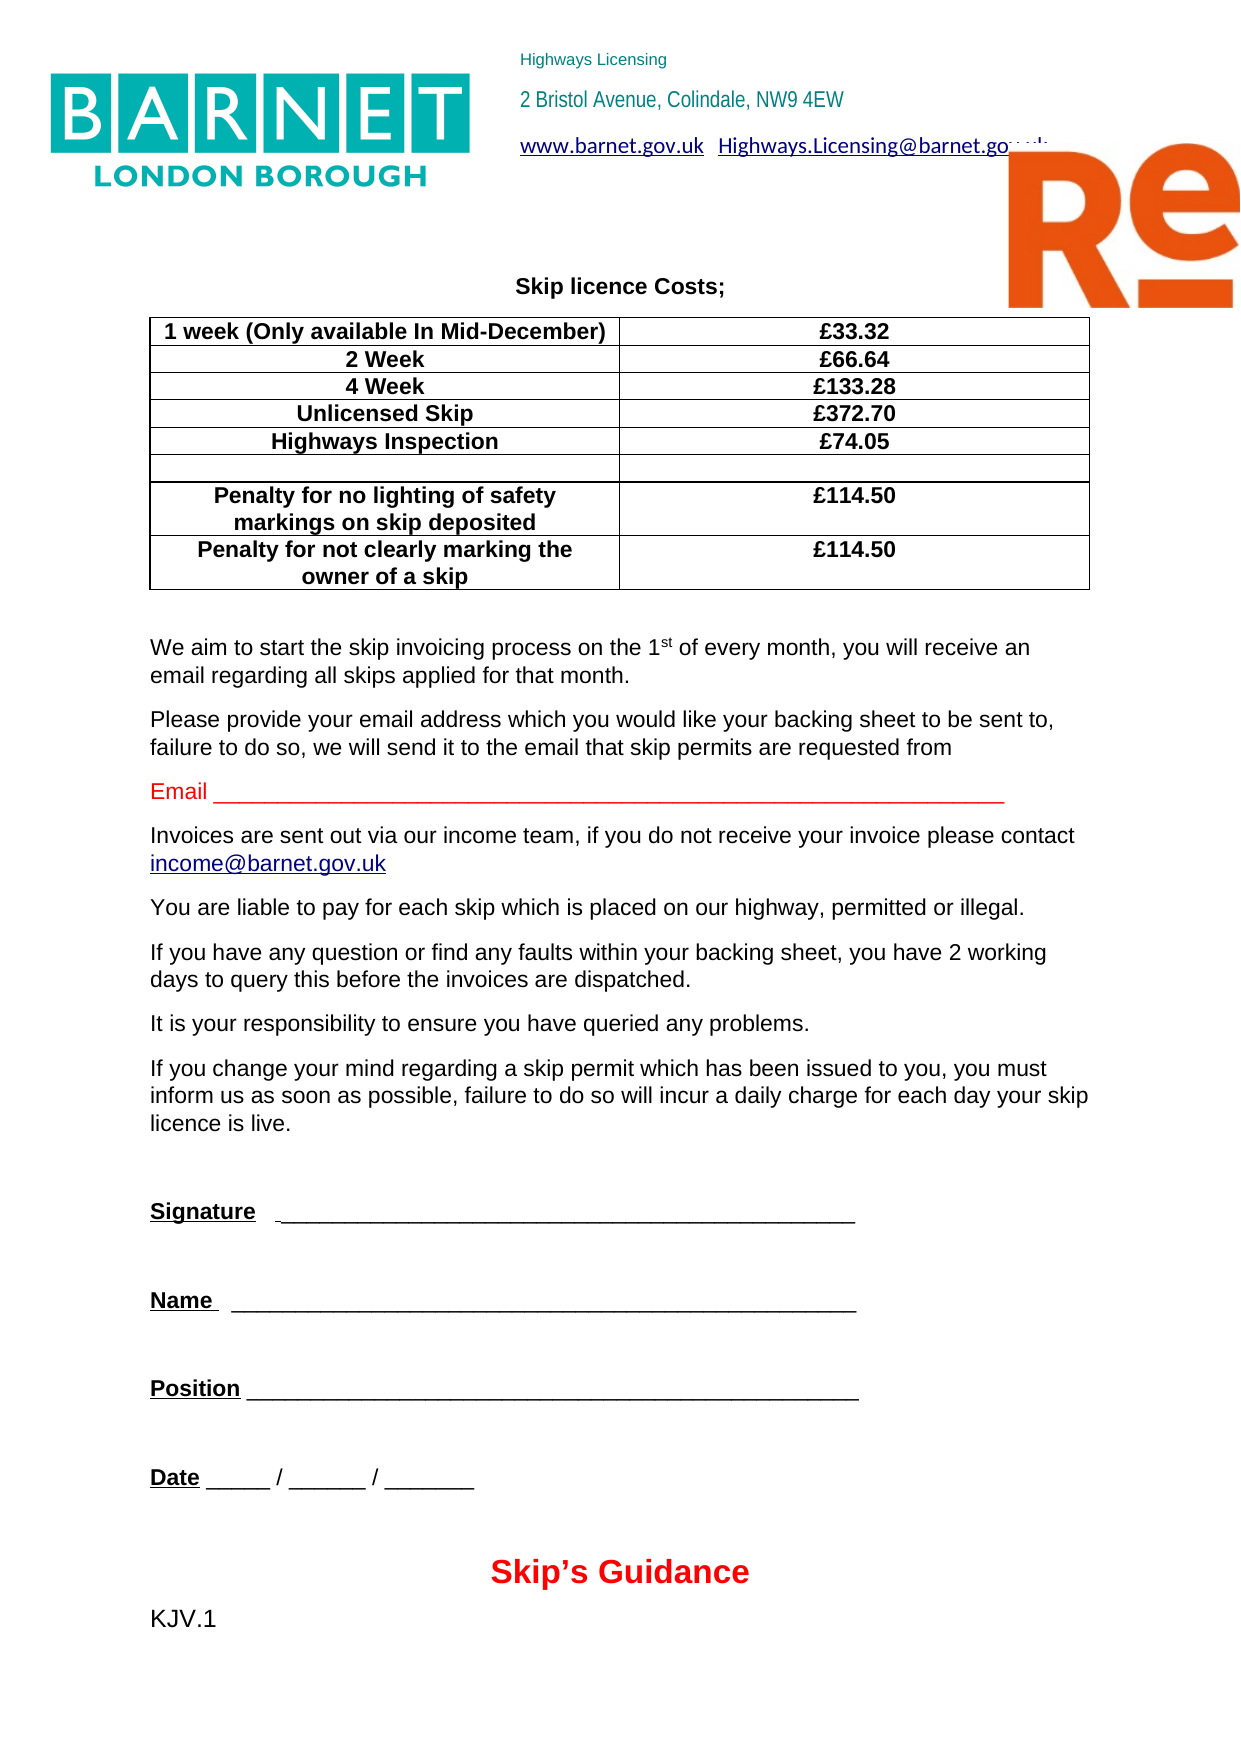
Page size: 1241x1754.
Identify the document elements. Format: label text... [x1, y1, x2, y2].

text Skip’s Guidance [150, 1552, 1090, 1591]
text Payment [150, 172, 505, 210]
table_cell [151, 455, 619, 481]
table_cell £114.50 [620, 483, 1089, 535]
text Name _________________________________________________ [150, 1287, 1090, 1313]
text It is your responsibility to ensure you have queried any problems. [150, 1010, 1090, 1037]
table_cell £74.05 [620, 428, 1089, 454]
text If you have any question or find any faults within your backing sheet, you have 2 working days to query this before the invoices are dispatched. [150, 938, 1090, 992]
table_cell £133.28 [620, 373, 1089, 399]
text You are liable to pay for each skip which is placed on our highway, permitted or illegal. [150, 894, 1090, 921]
table_cell £372.70 [620, 400, 1089, 427]
table_cell Penalty for no lighting of safety markings on skip deposited [151, 483, 619, 535]
table_cell 4 Week [151, 373, 619, 399]
text Date _____ / ______ / _______ [150, 1464, 1090, 1490]
table_cell 2 Week [151, 346, 619, 372]
table_header £33.32 [620, 318, 1089, 344]
text Position ________________________________________________ [150, 1375, 1090, 1402]
table_header 1 week (Only available In Mid-December) [151, 318, 619, 344]
table_cell Unlicensed Skip [151, 400, 619, 427]
table_cell £114.50 [620, 536, 1089, 589]
text Please provide your email address which you would like your backing sheet to be sent to, failure to do so, we will send it to the email that skip permits are requested from [150, 706, 1090, 760]
text Signature _____________________________________________ [150, 1198, 1090, 1225]
text Skip licence Costs; [150, 273, 1008, 299]
text Email ______________________________________________________________ [150, 778, 1090, 804]
text If you change your mind regarding a skip permit which has been issued to you, you must inform us as soon as possible, failure to do so will incur a daily charge for each day your skip licence is live. [150, 1054, 1090, 1136]
text Invoices are sent out via our income team, if you do not receive your invoice please contact income@barnet.gov.uk [150, 822, 1090, 876]
text We aim to start the skip invoicing process on the 1st of every month, you will receive an email regarding all skips applied for that month. [150, 634, 1090, 688]
table_cell Highways Inspection [151, 428, 619, 454]
table_cell Penalty for not clearly marking the owner of a skip [151, 536, 619, 589]
table_cell [620, 455, 1089, 481]
table_cell £66.64 [620, 346, 1089, 372]
